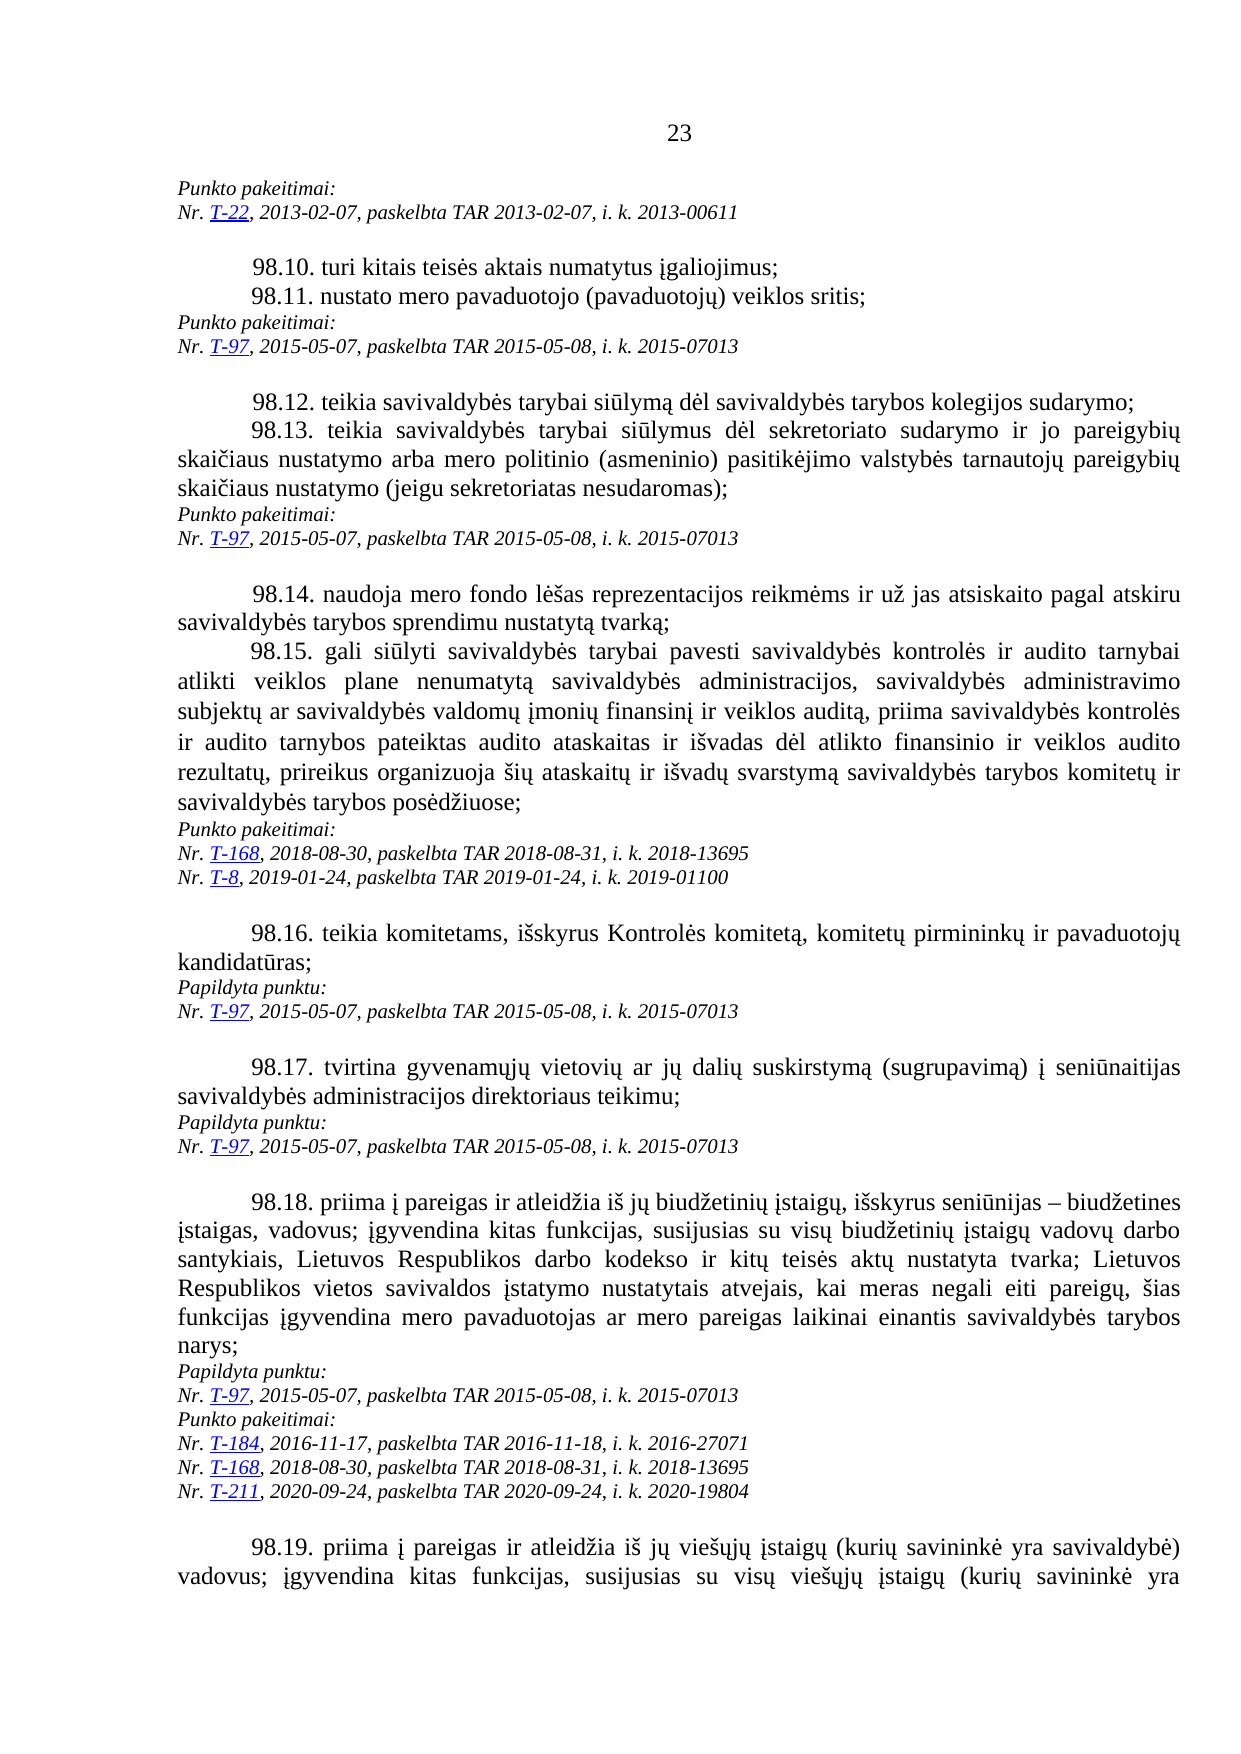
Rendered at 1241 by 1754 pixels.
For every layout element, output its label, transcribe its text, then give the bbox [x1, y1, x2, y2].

text Nr. T-211, 2020-09-24, paskelbta TAR 2020-09-24, i. k. 2020-19804 [177, 1479, 1181, 1503]
text 98.14. naudoja mero fondo lėšas reprezentacijos reikmėms ir už jas atsiskaito pagal atskiru savivaldybės tarybos sprendimu nustatytą tvarką; [177, 579, 1181, 636]
text Nr. T-8, 2019-01-24, paskelbta TAR 2019-01-24, i. k. 2019-01100 [177, 865, 1181, 889]
text Nr. T-97, 2015-05-07, paskelbta TAR 2015-05-08, i. k. 2015-07013 [177, 999, 1181, 1023]
text 98.11. nustato mero pavaduotojo (pavaduotojų) veiklos sritis; [177, 281, 1181, 310]
text 98.19. priima į pareigas ir atleidžia iš jų viešųjų įstaigų (kurių savininkė yra savivaldybė) vadovus; įgyvendina kitas funkcijas, susijusias su visų viešųjų įstaigų (kurių savininkė yra [177, 1532, 1181, 1590]
text Nr. T-97, 2015-05-07, paskelbta TAR 2015-05-08, i. k. 2015-07013 [177, 334, 1181, 358]
text Nr. T-97, 2015-05-07, paskelbta TAR 2015-05-08, i. k. 2015-07013 [177, 1383, 1181, 1407]
text 98.15. gali siūlyti savivaldybės tarybai pavesti savivaldybės kontrolės ir audito tarnybai atlikti veiklos plane nenumatytą savivaldybės administracijos, savivaldybės administravimo subjektų ar savivaldybės valdomų įmonių finansinį ir veiklos auditą, priima savivaldybės kontrolės ir audito tarnybos pateiktas audito ataskaitas ir išvadas dėl atlikto finansinio ir veiklos audito rezultatų, prireikus organizuoja šių ataskaitų ir išvadų svarstymą savivaldybės tarybos komitetų ir savivaldybės tarybos posėdžiuose; [177, 636, 1181, 816]
text 98.13. teikia savivaldybės tarybai siūlymus dėl sekretoriato sudarymo ir jo pareigybių skaičiaus nustatymo arba mero politinio (asmeninio) pasitikėjimo valstybės tarnautojų pareigybių skaičiaus nustatymo (jeigu sekretoriatas nesudaromas); [177, 416, 1181, 502]
text Nr. T-97, 2015-05-07, paskelbta TAR 2015-05-08, i. k. 2015-07013 [177, 1134, 1181, 1158]
text Punkto pakeitimai: [177, 502, 1181, 526]
text 98.17. tvirtina gyvenamųjų vietovių ar jų dalių suskirstymą (sugrupavimą) į seniūnaitijas savivaldybės administracijos direktoriaus teikimu; [177, 1052, 1181, 1110]
text Papildyta punktu: [177, 975, 1181, 999]
text Nr. T-168, 2018-08-30, paskelbta TAR 2018-08-31, i. k. 2018-13695 [177, 1455, 1181, 1479]
text 98.10. turi kitais teisės aktais numatytus įgaliojimus; [177, 252, 1181, 281]
text Nr. T-22, 2013-02-07, paskelbta TAR 2013-02-07, i. k. 2013-00611 [177, 200, 1181, 224]
text 98.18. priima į pareigas ir atleidžia iš jų biudžetinių įstaigų, išskyrus seniūnijas – biudžetines įstaigas, vadovus; įgyvendina kitas funkcijas, susijusias su visų biudžetinių įstaigų vadovų darbo santykiais, Lietuvos Respublikos darbo kodekso ir kitų teisės aktų nustatyta tvarka; Lietuvos Respublikos vietos savivaldos įstatymo nustatytais atvejais, kai meras negali eiti pareigų, šias funkcijas įgyvendina mero pavaduotojas ar mero pareigas laikinai einantis savivaldybės tarybos narys; [177, 1187, 1181, 1359]
text Punkto pakeitimai: [177, 310, 1181, 334]
text Punkto pakeitimai: [177, 817, 1181, 841]
text 98.12. teikia savivaldybės tarybai siūlymą dėl savivaldybės tarybos kolegijos sudarymo; [177, 387, 1181, 416]
text Nr. T-168, 2018-08-30, paskelbta TAR 2018-08-31, i. k. 2018-13695 [177, 841, 1181, 865]
text Papildyta punktu: [177, 1359, 1181, 1383]
text Nr. T-97, 2015-05-07, paskelbta TAR 2015-05-08, i. k. 2015-07013 [177, 526, 1181, 550]
text Punkto pakeitimai: [177, 1407, 1181, 1431]
text 98.16. teikia komitetams, išskyrus Kontrolės komitetą, komitetų pirmininkų ir pavaduotojų kandidatūras; [177, 918, 1181, 975]
text Papildyta punktu: [177, 1110, 1181, 1134]
text Punkto pakeitimai: [177, 176, 1181, 200]
text Nr. T-184, 2016-11-17, paskelbta TAR 2016-11-18, i. k. 2016-27071 [177, 1431, 1181, 1455]
